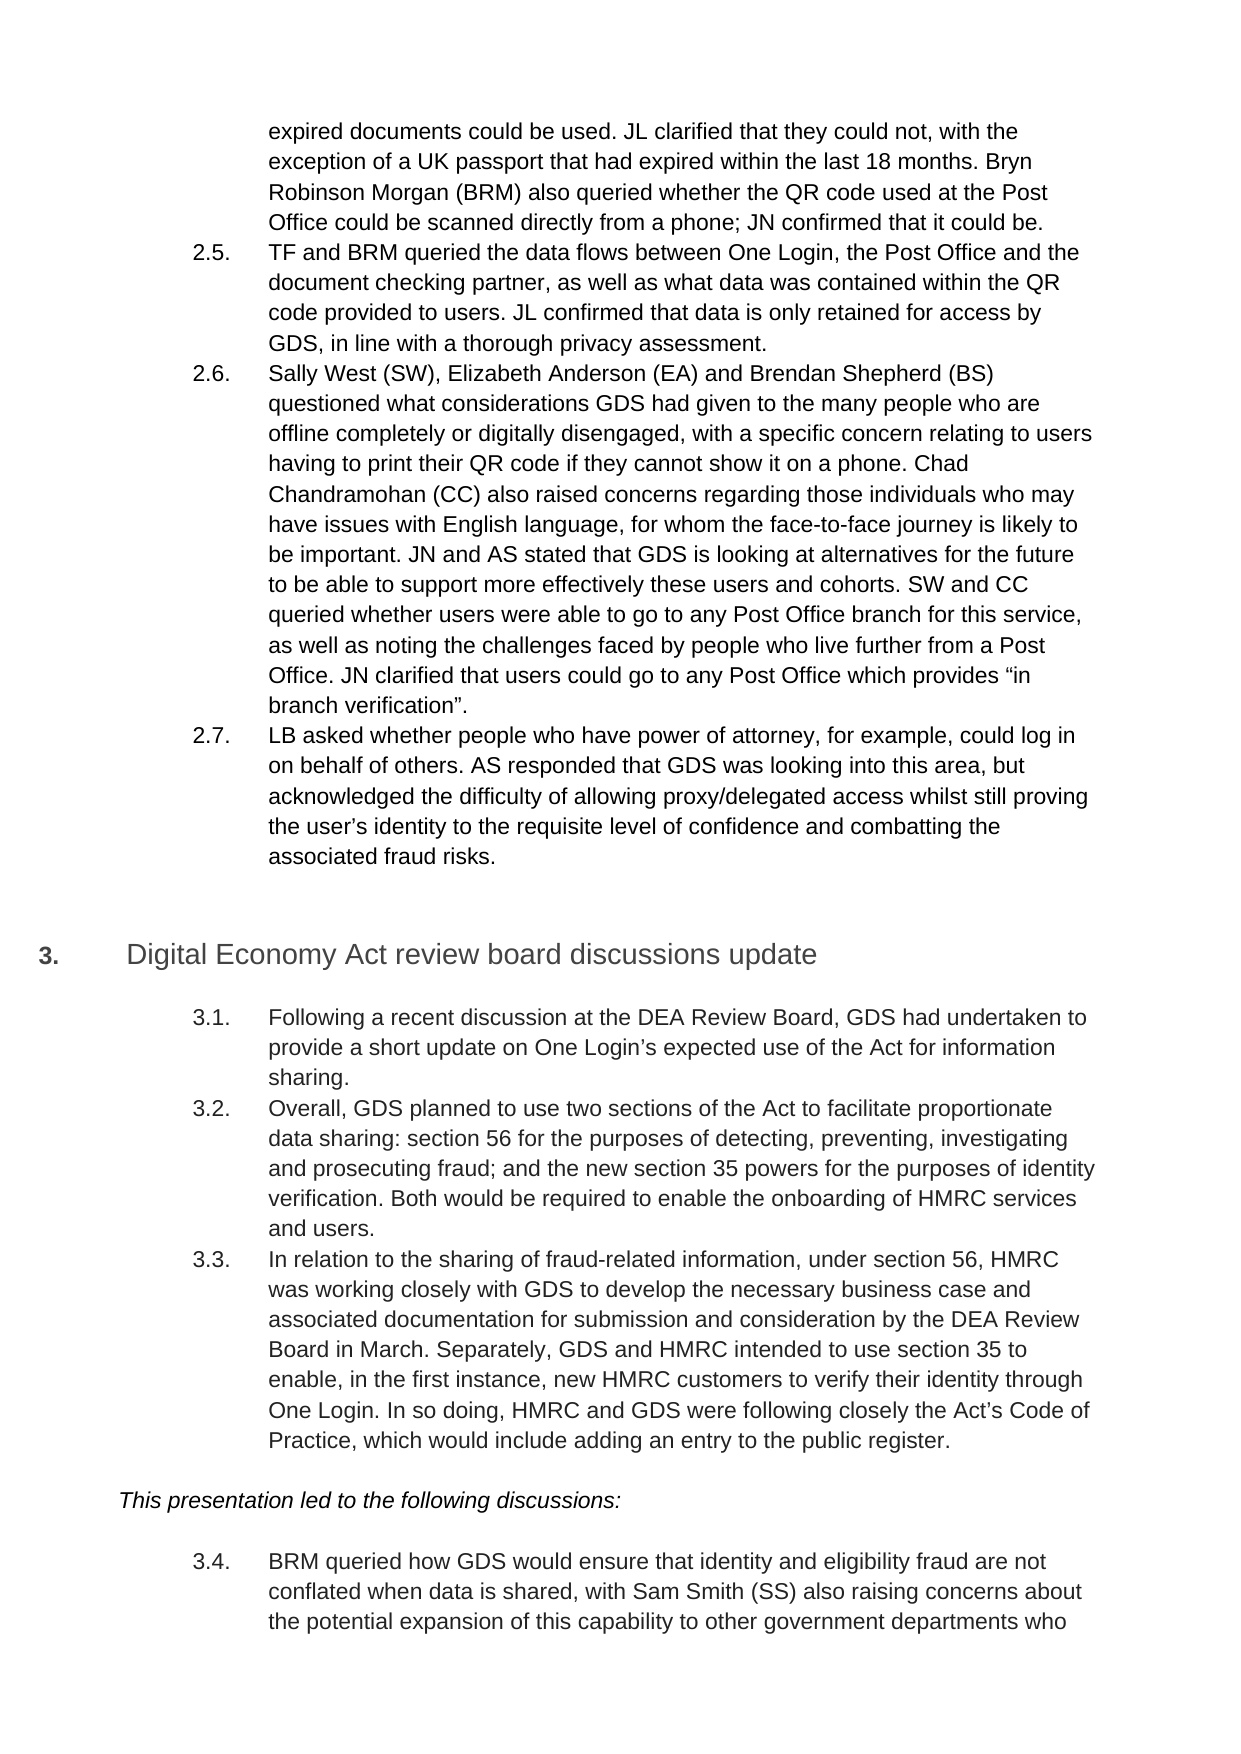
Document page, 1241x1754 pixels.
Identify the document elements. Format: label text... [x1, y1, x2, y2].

list expired documents could be used. JL clarified that they could not, with the exception of a UK passport that had expired within the last 18 months. Bryn Robinson Morgan (BRM) also queried whether the QR code used at the Post Office could be scanned directly from a phone; JN confirmed that it could be. [231, 118, 1097, 235]
subtitle Digital Economy Act review board discussions update [59, 937, 1097, 1004]
list In relation to the sharing of fraud-related information, under section 56, HMRC was working closely with GDS to develop the necessary business case and associated documentation for submission and consideration by the DEA Review Board in March. Separately, GDS and HMRC intended to use section 35 to enable, in the first instance, new HMRC customers to verify their identity through One Login. In so doing, HMRC and GDS were following closely the Act’s Code of Practice, which would include adding an entry to the public register. [231, 1246, 1097, 1453]
list LB asked whether people who have power of attorney, for example, could log in on behalf of others. AS responded that GDS was looking into this area, but acknowledged the difficulty of allowing proxy/delegated access whilst still proving the user’s identity to the requisite level of confidence and combatting the associated fraud risks. [231, 722, 1097, 869]
text This presentation led to the following discussions: [118, 1487, 1097, 1513]
list TF and BRM queried the data flows between One Login, the Post Office and the document checking partner, as well as what data was contained within the QR code provided to users. JL confirmed that data is only retained for access by GDS, in line with a thorough privacy assessment. [231, 239, 1097, 356]
list Following a recent discussion at the DEA Review Board, GDS had undertaken to provide a short update on One Login’s expected use of the Act for information sharing. [231, 1004, 1097, 1091]
list Overall, GDS planned to use two sections of the Act to facilitate proportionate data sharing: section 56 for the purposes of detecting, preventing, investigating and prosecuting fraud; and the new section 35 powers for the purposes of identity verification. Both would be required to enable the onboarding of HMRC services and users. [231, 1094, 1097, 1242]
list BRM queried how GDS would ensure that identity and eligibility fraud are not conflated when data is shared, with Sam Smith (SS) also raising concerns about the potential expansion of this capability to other government departments who [231, 1548, 1097, 1634]
list Sally West (SW), Elizabeth Anderson (EA) and Brendan Shepherd (BS) questioned what considerations GDS had given to the many people who are offline completely or digitally disengaged, with a specific concern relating to users having to print their QR code if they cannot show it on a phone. Chad Chandramohan (CC) also raised concerns regarding those individuals who may have issues with English language, for whom the face-to-face journey is likely to be important. JN and AS stated that GDS is looking at alternatives for the future to be able to support more effectively these users and cohorts. SW and CC queried whether users were able to go to any Post Office branch for this service, as well as noting the challenges faced by people who live further from a Post Office. JN clarified that users could go to any Post Office which provides “in branch verification”. [231, 360, 1097, 718]
